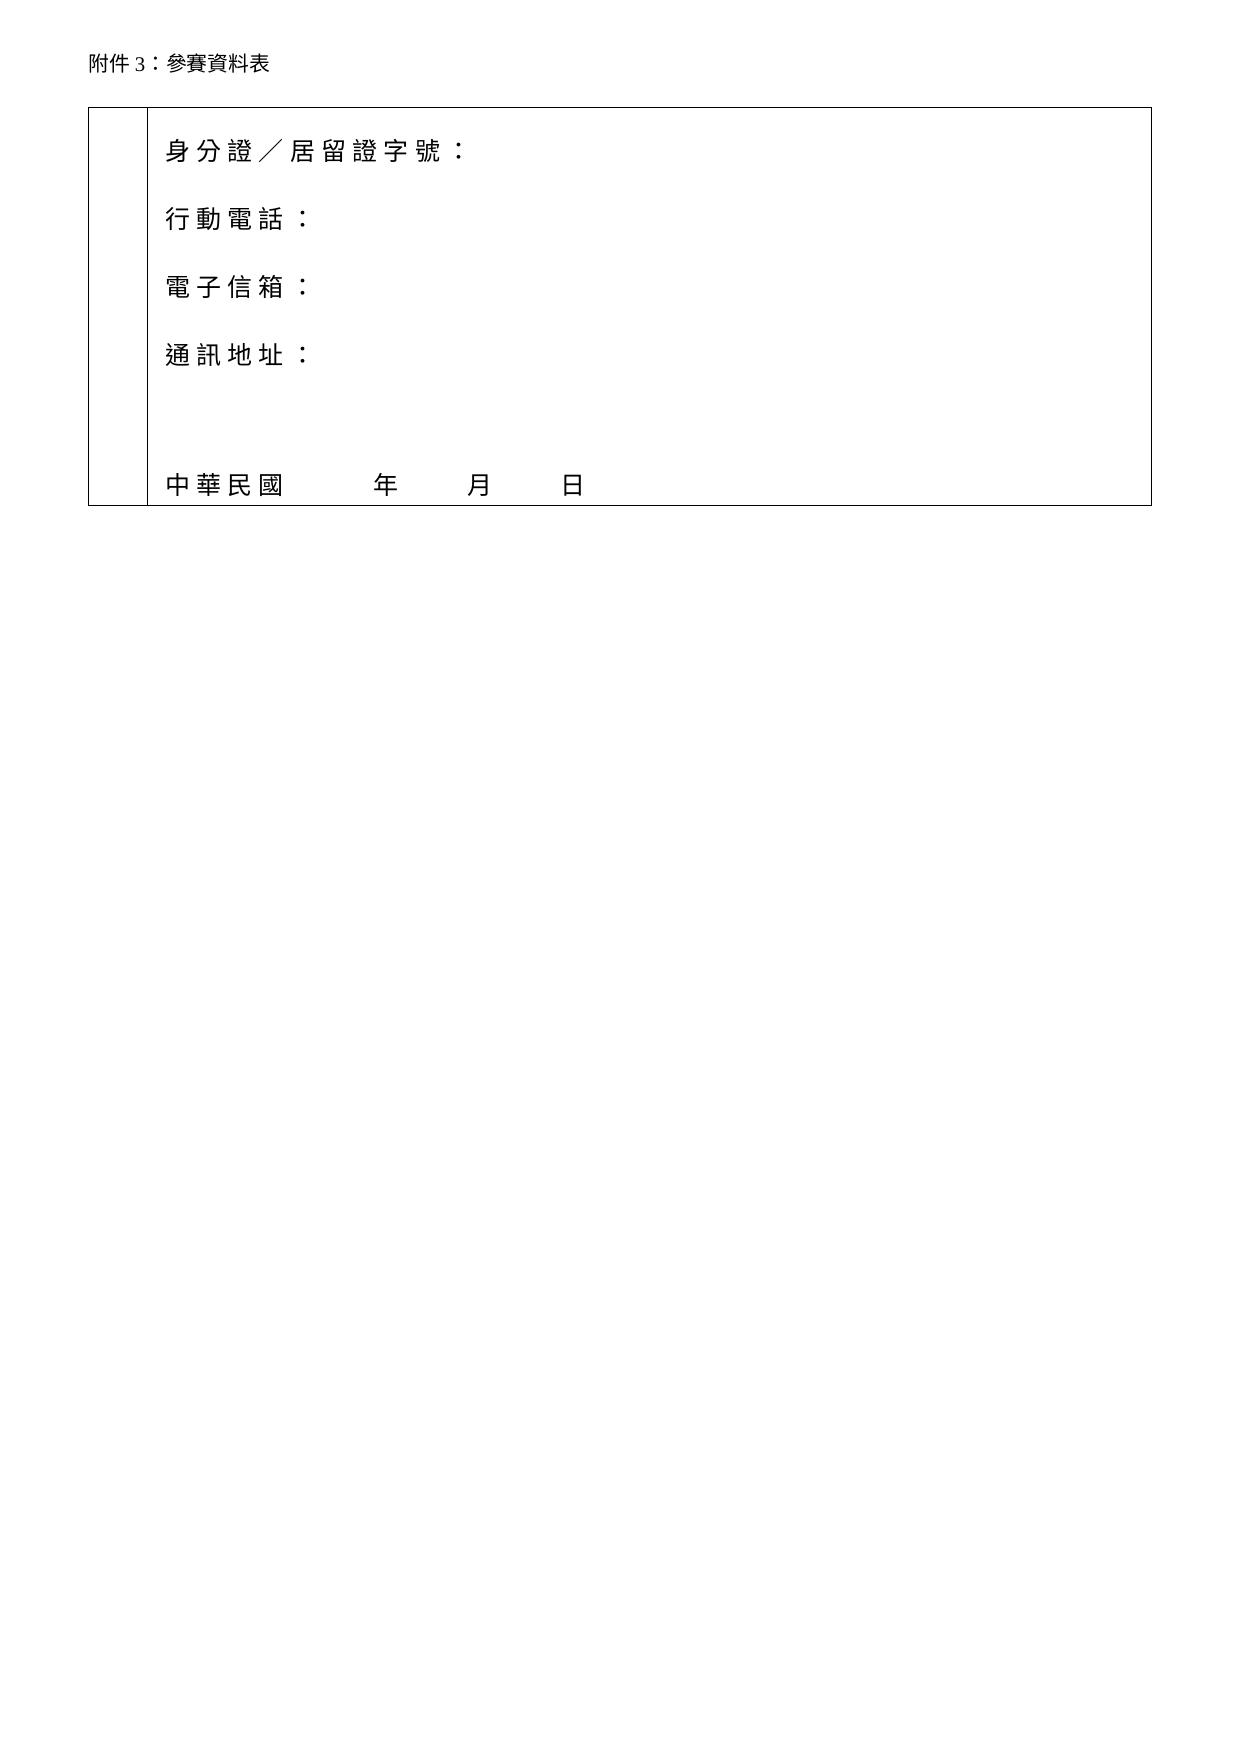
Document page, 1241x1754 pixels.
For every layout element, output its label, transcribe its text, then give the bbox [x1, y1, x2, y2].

table_cell 身分證∕居留證字號： 行動電話： 電子信箱： 通訊地址： 中華民國 年 月 日 [148, 108, 1151, 504]
table_cell [89, 108, 147, 504]
